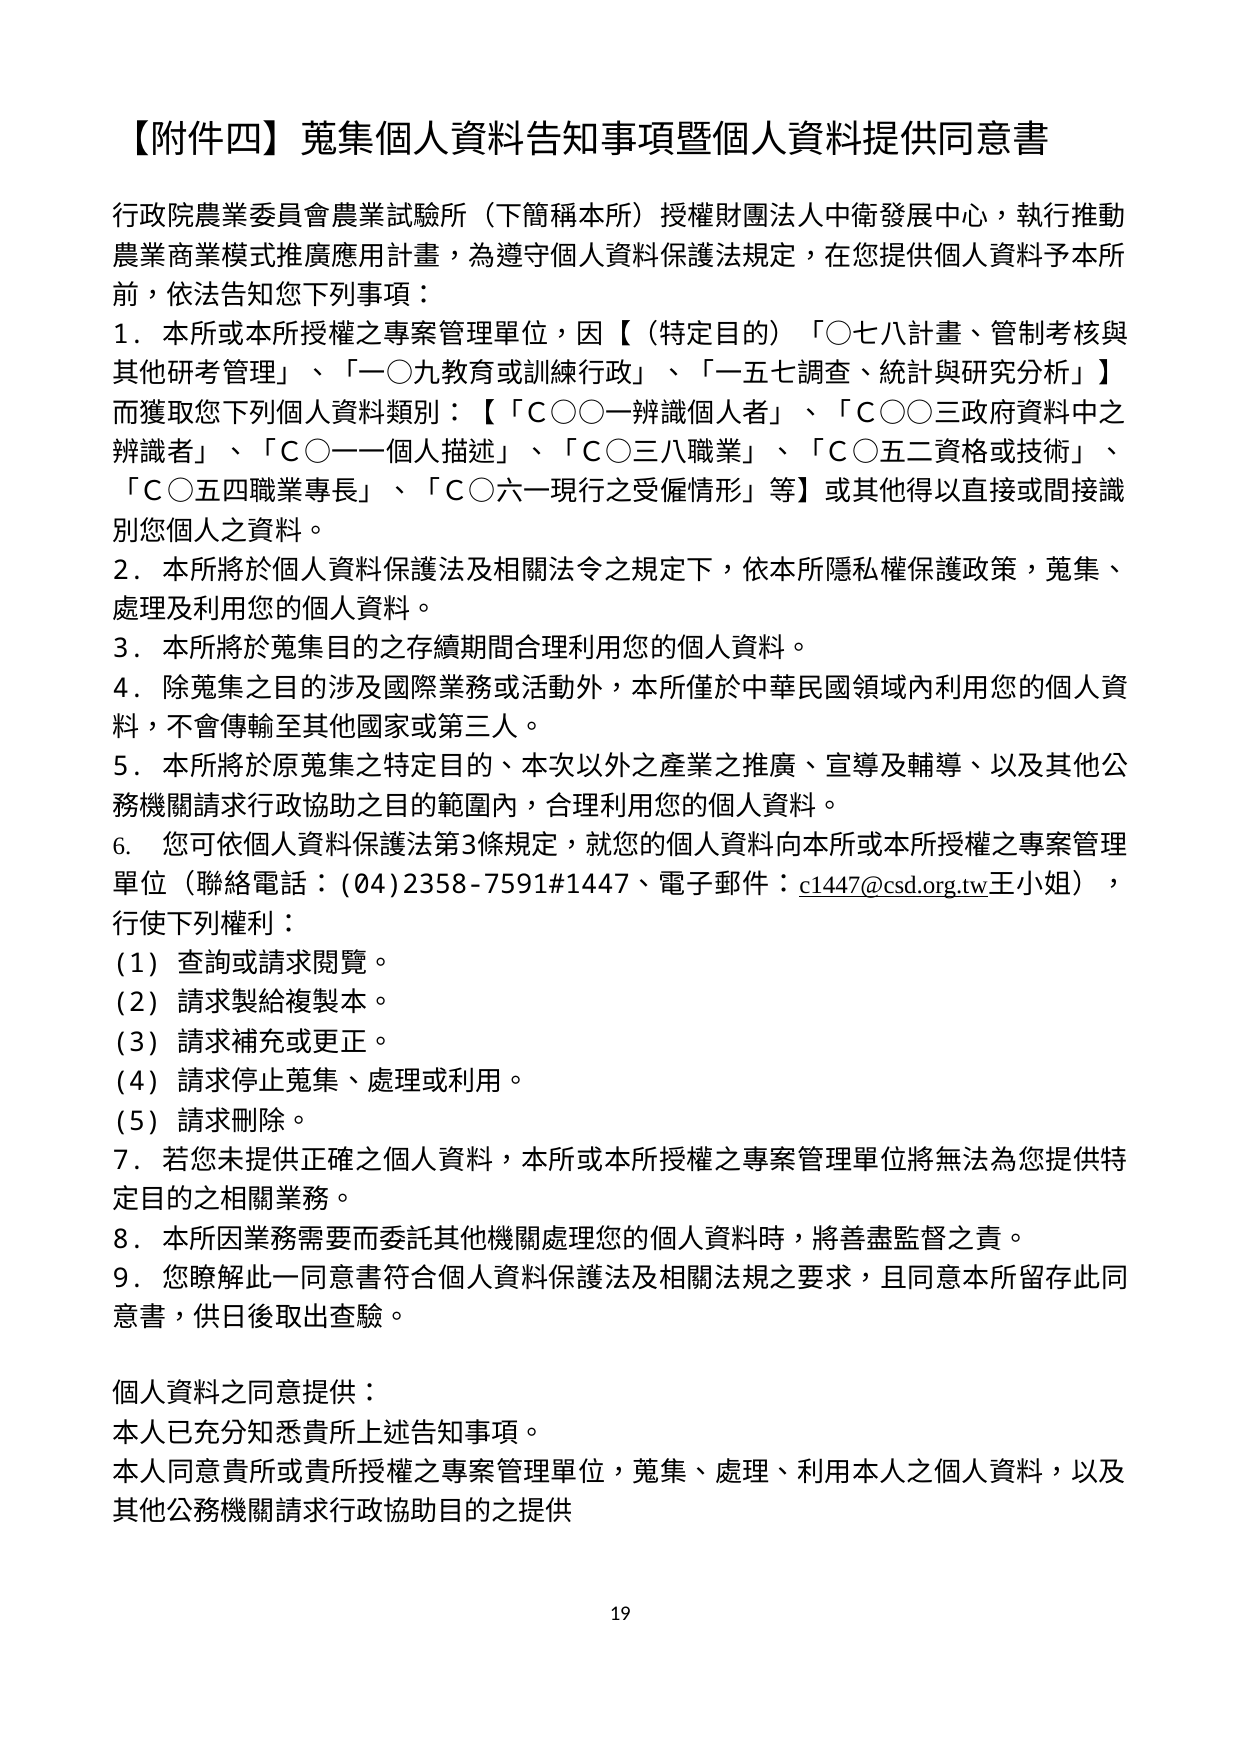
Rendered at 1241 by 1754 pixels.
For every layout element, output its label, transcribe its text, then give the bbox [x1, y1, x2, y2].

list 請求停止蒐集、處理或利用。 [112, 1059, 1128, 1098]
list 若您未提供正確之個人資料，本所或本所授權之專案管理單位將無法為您提供特定目的之相關業務。 [112, 1138, 1128, 1217]
list 您瞭解此一同意書符合個人資料保護法及相關法規之要求，且同意本所留存此同意書，供日後取出查驗。 [112, 1256, 1128, 1334]
list 本所將於蒐集目的之存續期間合理利用您的個人資料。 [112, 626, 1128, 666]
text 本人同意貴所或貴所授權之專案管理單位，蒐集、處理、利用本人之個人資料，以及其他公務機關請求行政協助目的之提供 [112, 1450, 1128, 1528]
list 本所因業務需要而委託其他機關處理您的個人資料時，將善盡監督之責。 [112, 1217, 1128, 1256]
list 本所將於個人資料保護法及相關法令之規定下，依本所隱私權保護政策，蒐集、處理及利用您的個人資料。 [112, 548, 1128, 626]
list 本所將於原蒐集之特定目的、本次以外之產業之推廣、宣導及輔導、以及其他公務機關請求行政協助之目的範圍內，合理利用您的個人資料。 [112, 744, 1128, 823]
list 除蒐集之目的涉及國際業務或活動外，本所僅於中華民國領域內利用您的個人資料，不會傳輸至其他國家或第三人。 [112, 666, 1128, 744]
list 請求補充或更正。 [112, 1020, 1128, 1059]
text 【附件四】蒐集個人資料告知事項暨個人資料提供同意書 [112, 94, 1128, 157]
list 請求製給複製本。 [112, 980, 1128, 1020]
list 您可依個人資料保護法第3條規定，就您的個人資料向本所或本所授權之專案管理單位（聯絡電話：(04)2358-7591#1447、電子郵件：c1447@csd.org.tw王小姐），行使下列權利： [112, 823, 1128, 941]
list 本所或本所授權之專案管理單位，因【（特定目的）「○七八計畫、管制考核與其他研考管理」、「一○九教育或訓練行政」、「一五七調查、統計與研究分析」】而獲取您下列個人資料類別：【「Ｃ○○一辨識個人者」、「Ｃ○○三政府資料中之辨識者」、「Ｃ○一一個人描述」、「Ｃ○三八職業」、「Ｃ○五二資格或技術」、「Ｃ○五四職業專長」、「Ｃ○六一現行之受僱情形」等】或其他得以直接或間接識別您個人之資料。 [112, 312, 1128, 548]
text 行政院農業委員會農業試驗所（下簡稱本所）授權財團法人中衛發展中心，執行推動農業商業模式推廣應用計畫，為遵守個人資料保護法規定，在您提供個人資料予本所前，依法告知您下列事項： [112, 194, 1128, 312]
text 本人已充分知悉貴所上述告知事項。 [112, 1411, 1128, 1450]
text 個人資料之同意提供： [112, 1371, 1128, 1411]
list 請求刪除。 [112, 1098, 1128, 1138]
list 查詢或請求閱覽。 [112, 941, 1128, 980]
